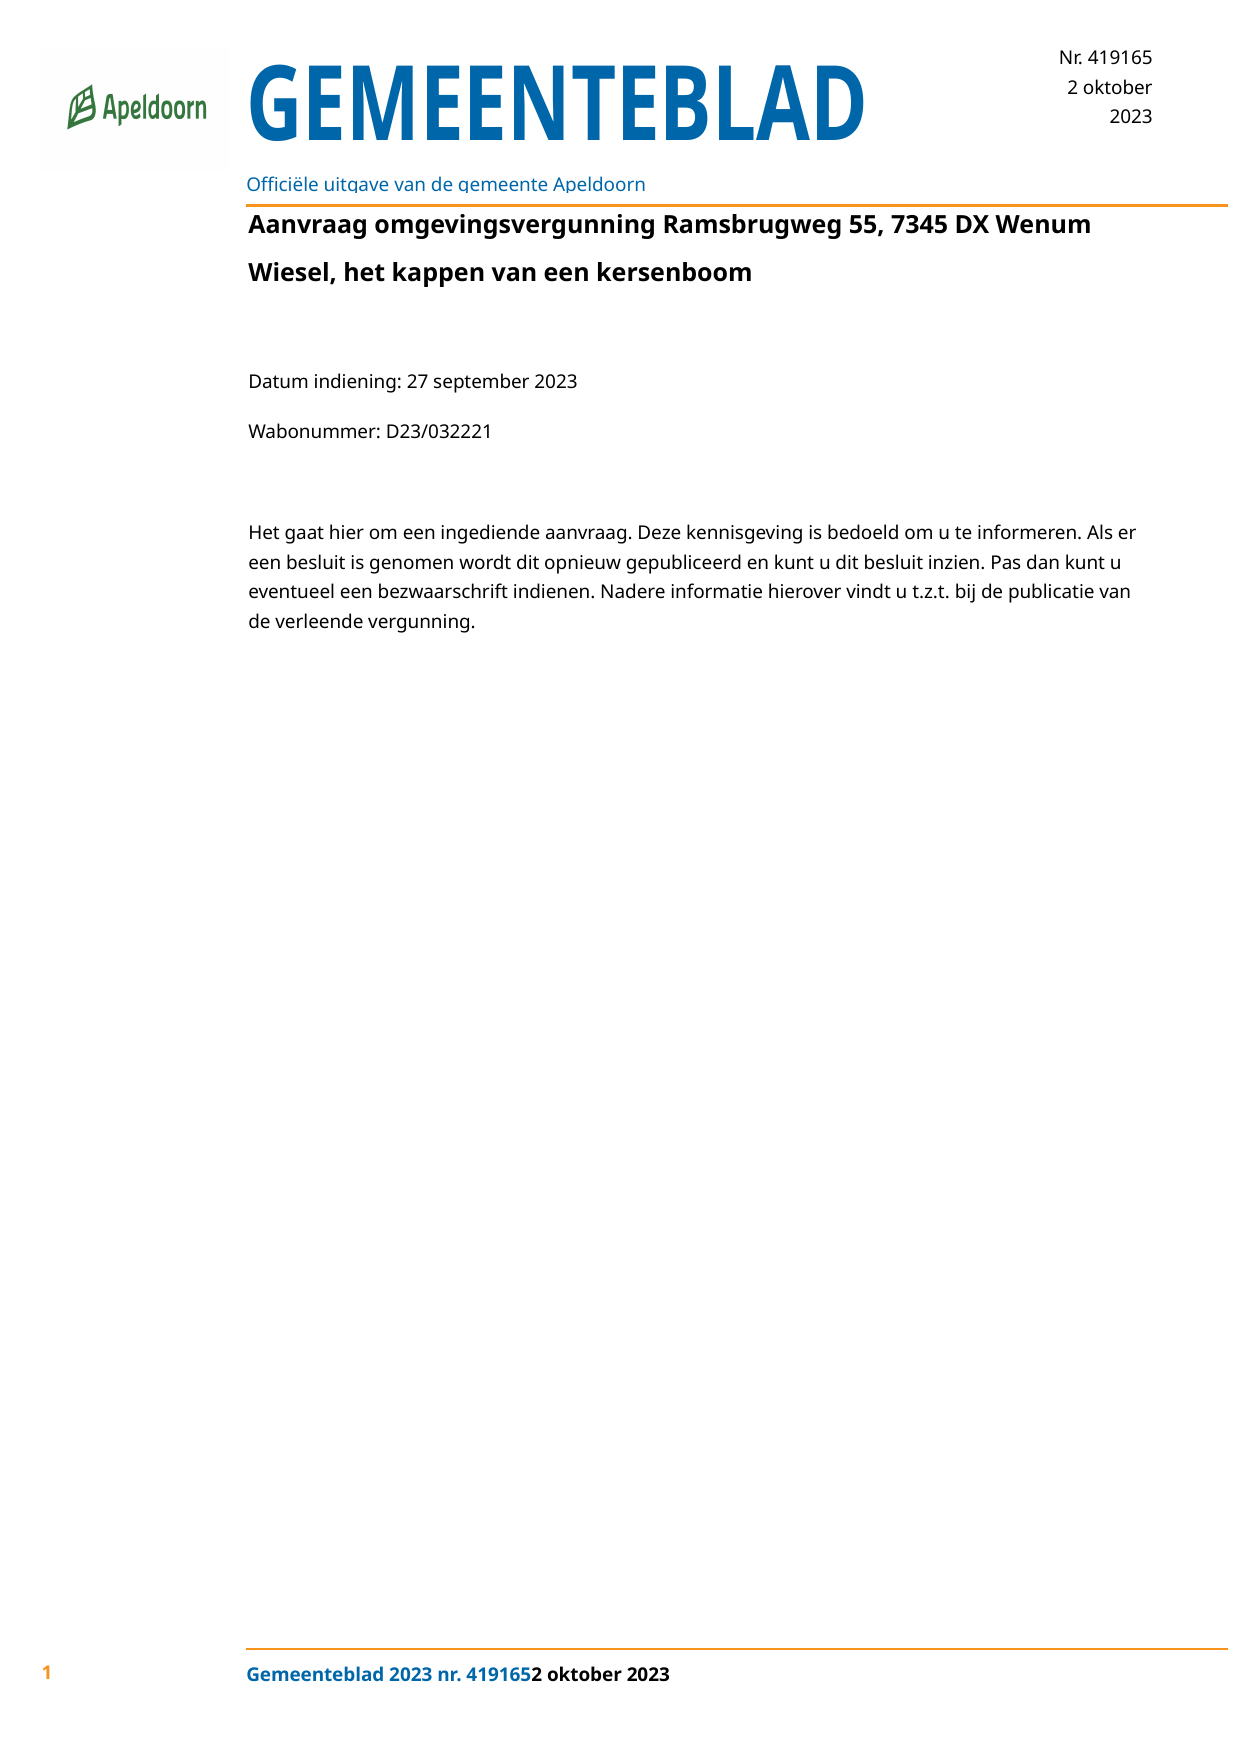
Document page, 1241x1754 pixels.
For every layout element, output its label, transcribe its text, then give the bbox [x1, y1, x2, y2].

text Het gaat hier om een ingediende aanvraag. Deze kennisgeving is bedoeld om u te informeren. Als er een besluit is genomen wordt dit opnieuw gepubliceerd en kunt u dit besluit inzien. Pas dan kunt u eventueel een bezwaarschrift indienen. Nadere informatie hierover vindt u t.z.t. bij de publicatie van de verleende vergunning. [248, 519, 1152, 634]
text Aanvraag omgevingsvergunning Ramsbrugweg 55, 7345 DX Wenum Wiesel, het kappen van een kersenboom [248, 207, 1152, 288]
text Wabonummer: D23/032221 [248, 419, 1152, 444]
picture [41, 47, 231, 172]
text Datum indiening: 27 september 2023 [248, 368, 1152, 394]
